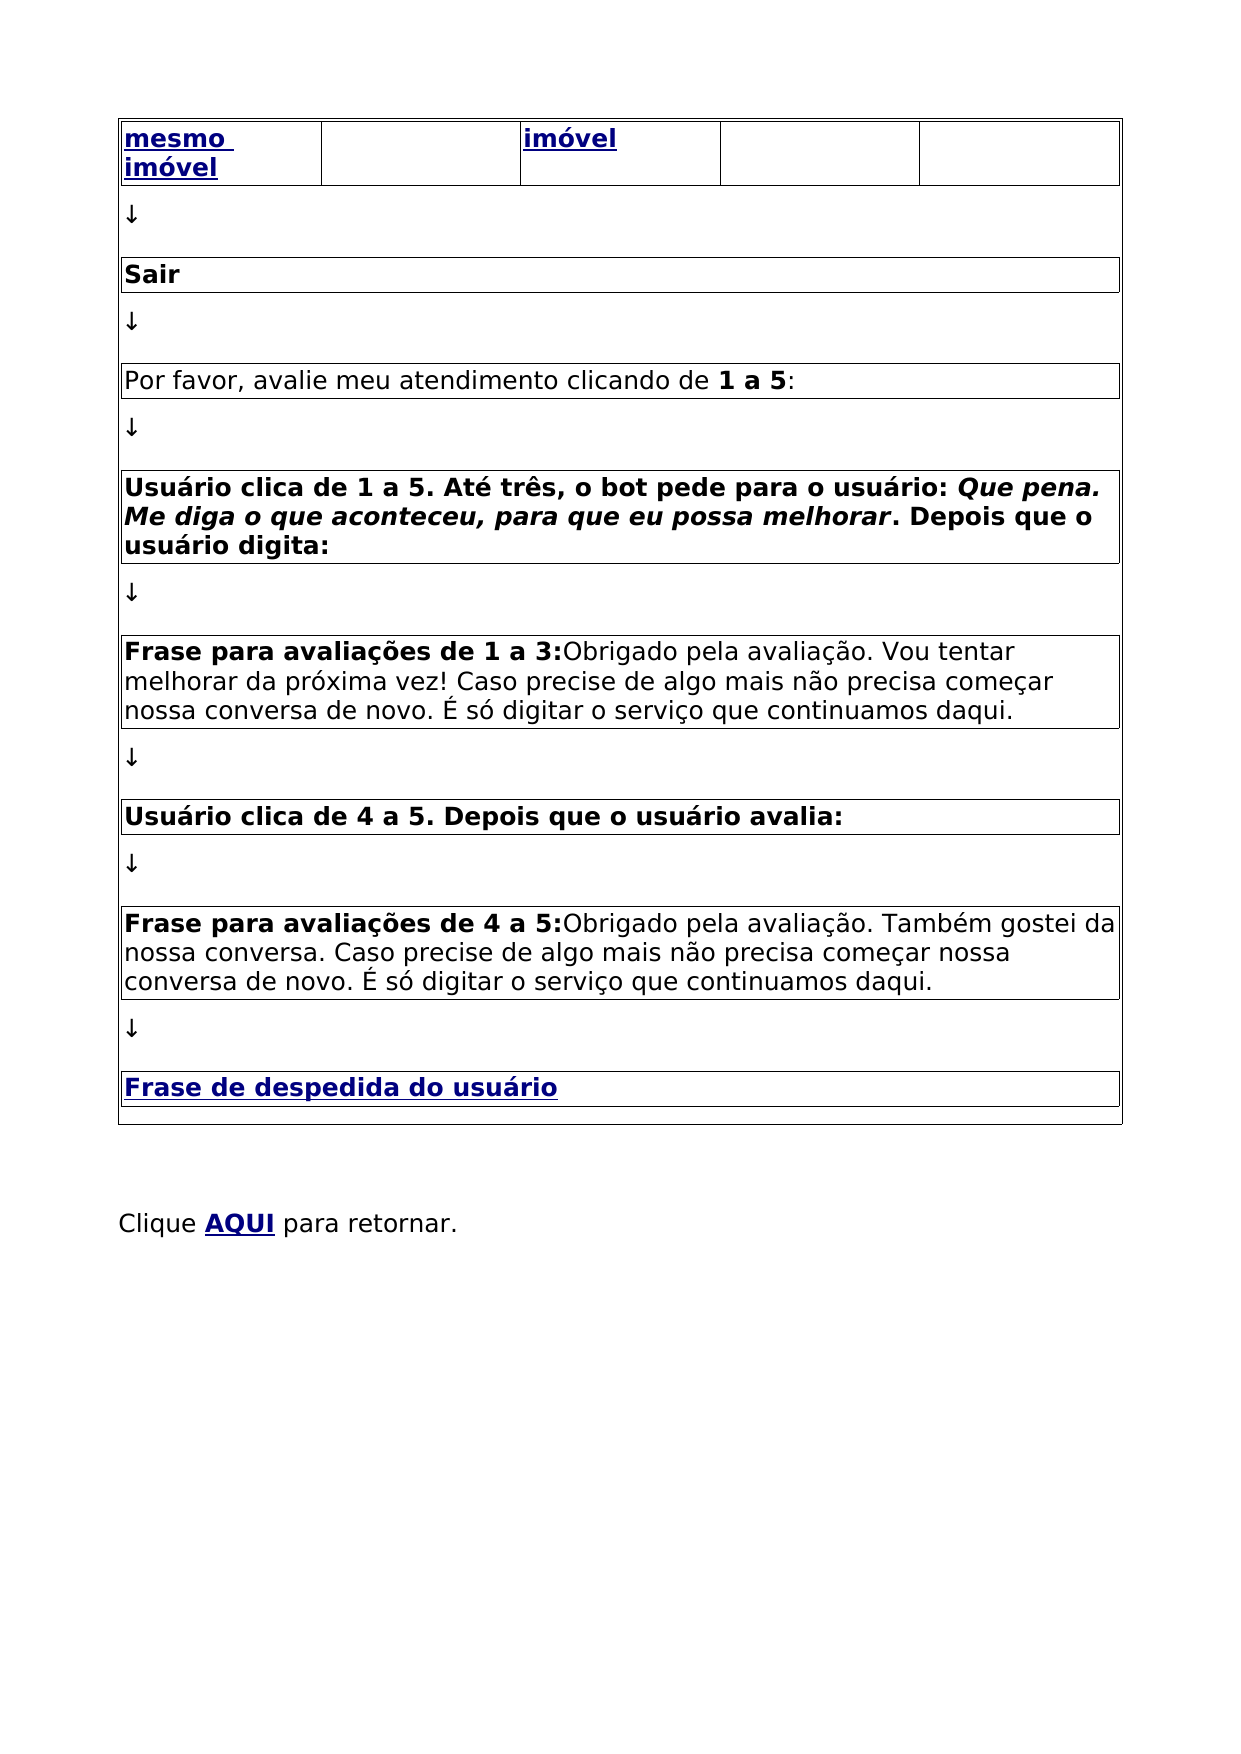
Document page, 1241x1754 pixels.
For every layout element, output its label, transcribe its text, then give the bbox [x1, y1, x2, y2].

table_header Frase para avaliações de 1 a 3:Obrigado pela avaliação. Vou tentar melhorar da próxima vez! Caso precise de algo mais não precisa começar nossa conversa de novo. É só digitar o serviço que continuamos daqui. [122, 636, 1119, 728]
table_header Sair [122, 258, 1119, 292]
table_header Por favor, avalie meu atendimento clicando de 1 a 5: [122, 364, 1119, 398]
table_header imóvel [521, 122, 720, 185]
table_header [721, 122, 919, 185]
table_header Usuário clica de 4 a 5. Depois que o usuário avalia: [122, 800, 1119, 834]
table_header [322, 122, 520, 185]
table_header Frase para avaliações de 4 a 5:Obrigado pela avaliação. Também gostei da nossa conversa. Caso precise de algo mais não precisa começar nossa conversa de novo. É só digitar o serviço que continuamos daqui. [122, 907, 1119, 999]
table_header ↓ ↓ ↓ ↓ ↓ ↓ ↓ [119, 119, 1122, 1123]
table_header Usuário clica de 1 a 5. Até três, o bot pede para o usuário: Que pena. Me diga o que aconteceu, para que eu possa melhorar. Depois que o usuário digita: [122, 471, 1119, 563]
table_header Frase de despedida do usuário [122, 1072, 1119, 1106]
text Clique AQUI para retornar. [118, 1209, 1122, 1238]
table_header [920, 122, 1119, 185]
table_header mesmo imóvel [122, 122, 321, 185]
